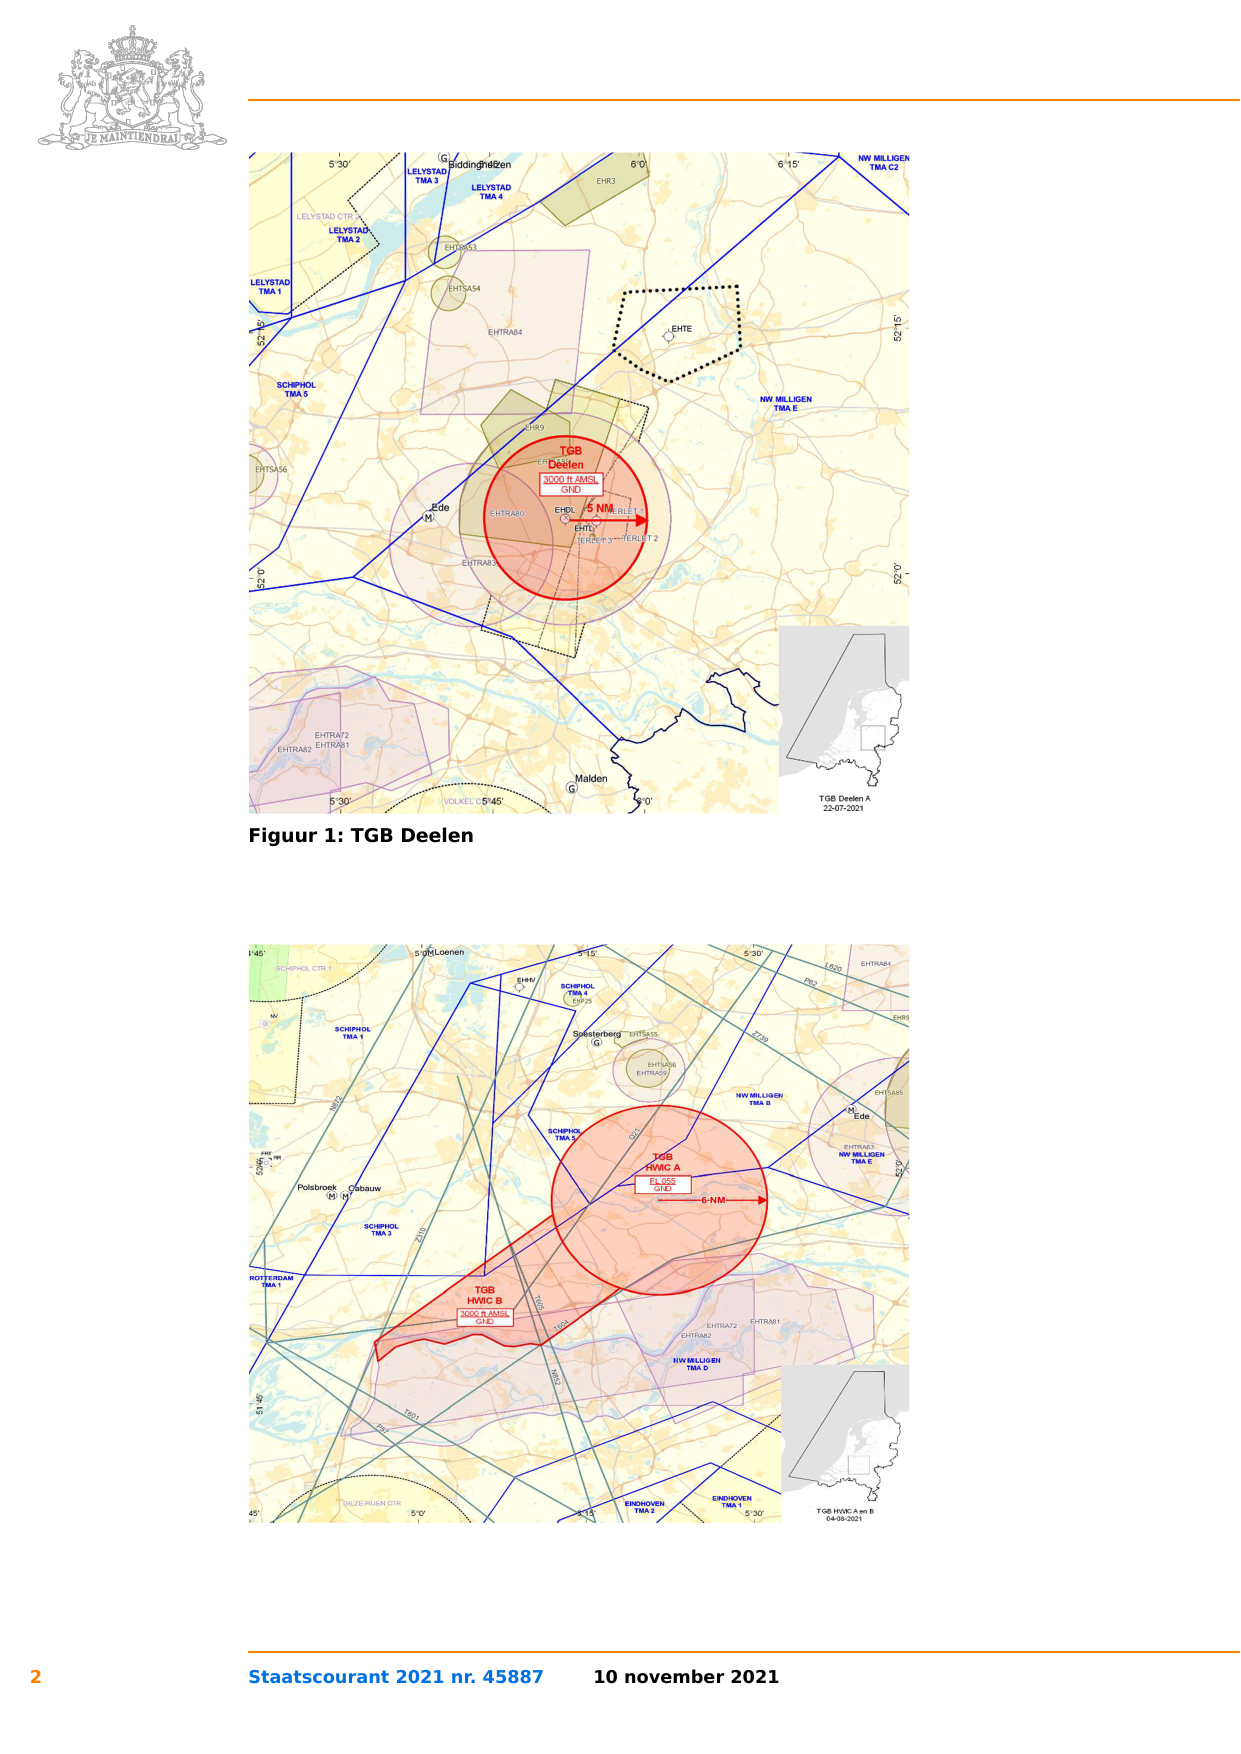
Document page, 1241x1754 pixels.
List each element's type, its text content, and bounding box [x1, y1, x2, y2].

text Figuur 1: TGB Deelen [248, 825, 909, 847]
picture [38, 25, 227, 150]
picture [248, 151, 910, 814]
picture [248, 943, 910, 1523]
